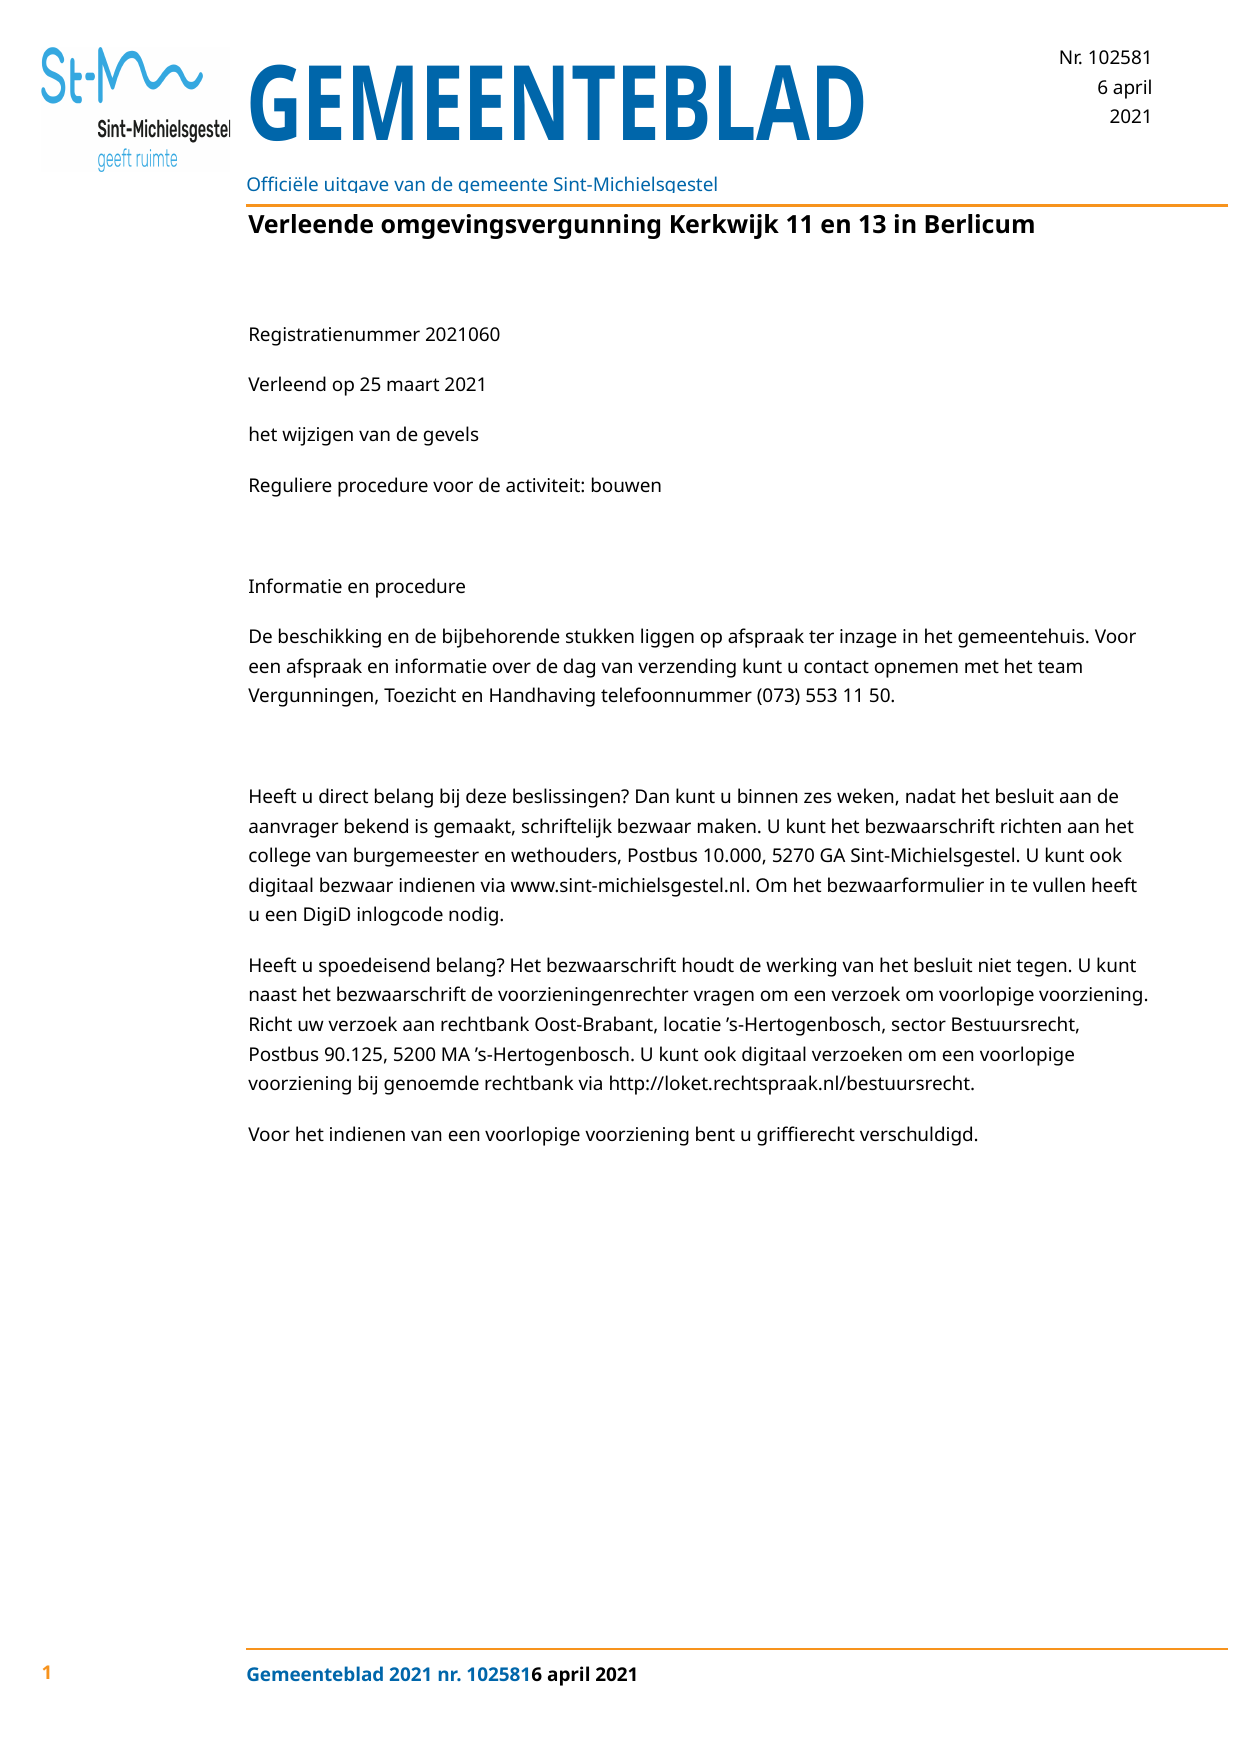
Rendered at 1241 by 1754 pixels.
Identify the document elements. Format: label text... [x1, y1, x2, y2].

text Verleende omgevingsvergunning Kerkwijk 11 en 13 in Berlicum [248, 207, 1152, 241]
picture [41, 47, 231, 172]
text Informatie en procedure [248, 573, 1152, 598]
text Registratienummer 2021060 [248, 321, 1152, 346]
text het wijzigen van de gevels [248, 422, 1152, 447]
text Verleend op 25 maart 2021 [248, 371, 1152, 397]
text Heeft u direct belang bij deze beslissingen? Dan kunt u binnen zes weken, nadat het besluit aan de aanvrager bekend is gemaakt, schriftelijk bezwaar maken. U kunt het bezwaarschrift richten aan het college van burgemeester en wethouders, Postbus 10.000, 5270 GA Sint-Michielsgestel. U kunt ook digitaal bezwaar indienen via www.sint-michielsgestel.nl. Om het bezwaarformulier in te vullen heeft u een DigiD inlogcode nodig. [248, 783, 1152, 927]
text De beschikking en de bijbehorende stukken liggen op afspraak ter inzage in het gemeentehuis. Voor een afspraak en informatie over de dag van verzending kunt u contact opnemen met het team Vergunningen, Toezicht en Handhaving telefoonnummer (073) 553 11 50. [248, 623, 1152, 708]
text Voor het indienen van een voorlopige voorziening bent u griffierecht verschuldigd. [248, 1121, 1152, 1146]
text Heeft u spoedeisend belang? Het bezwaarschrift houdt de werking van het besluit niet tegen. U kunt naast het bezwaarschrift de voorzieningenrechter vragen om een verzoek om voorlopige voorziening. Richt uw verzoek aan rechtbank Oost-Brabant, locatie ’s-Hertogenbosch, sector Bestuursrecht, Postbus 90.125, 5200 MA ’s-Hertogenbosch. U kunt ook digitaal verzoeken om een voorlopige voorziening bij genoemde rechtbank via http://loket.rechtspraak.nl/bestuursrecht. [248, 952, 1152, 1096]
text Reguliere procedure voor de activiteit: bouwen [248, 472, 1152, 498]
